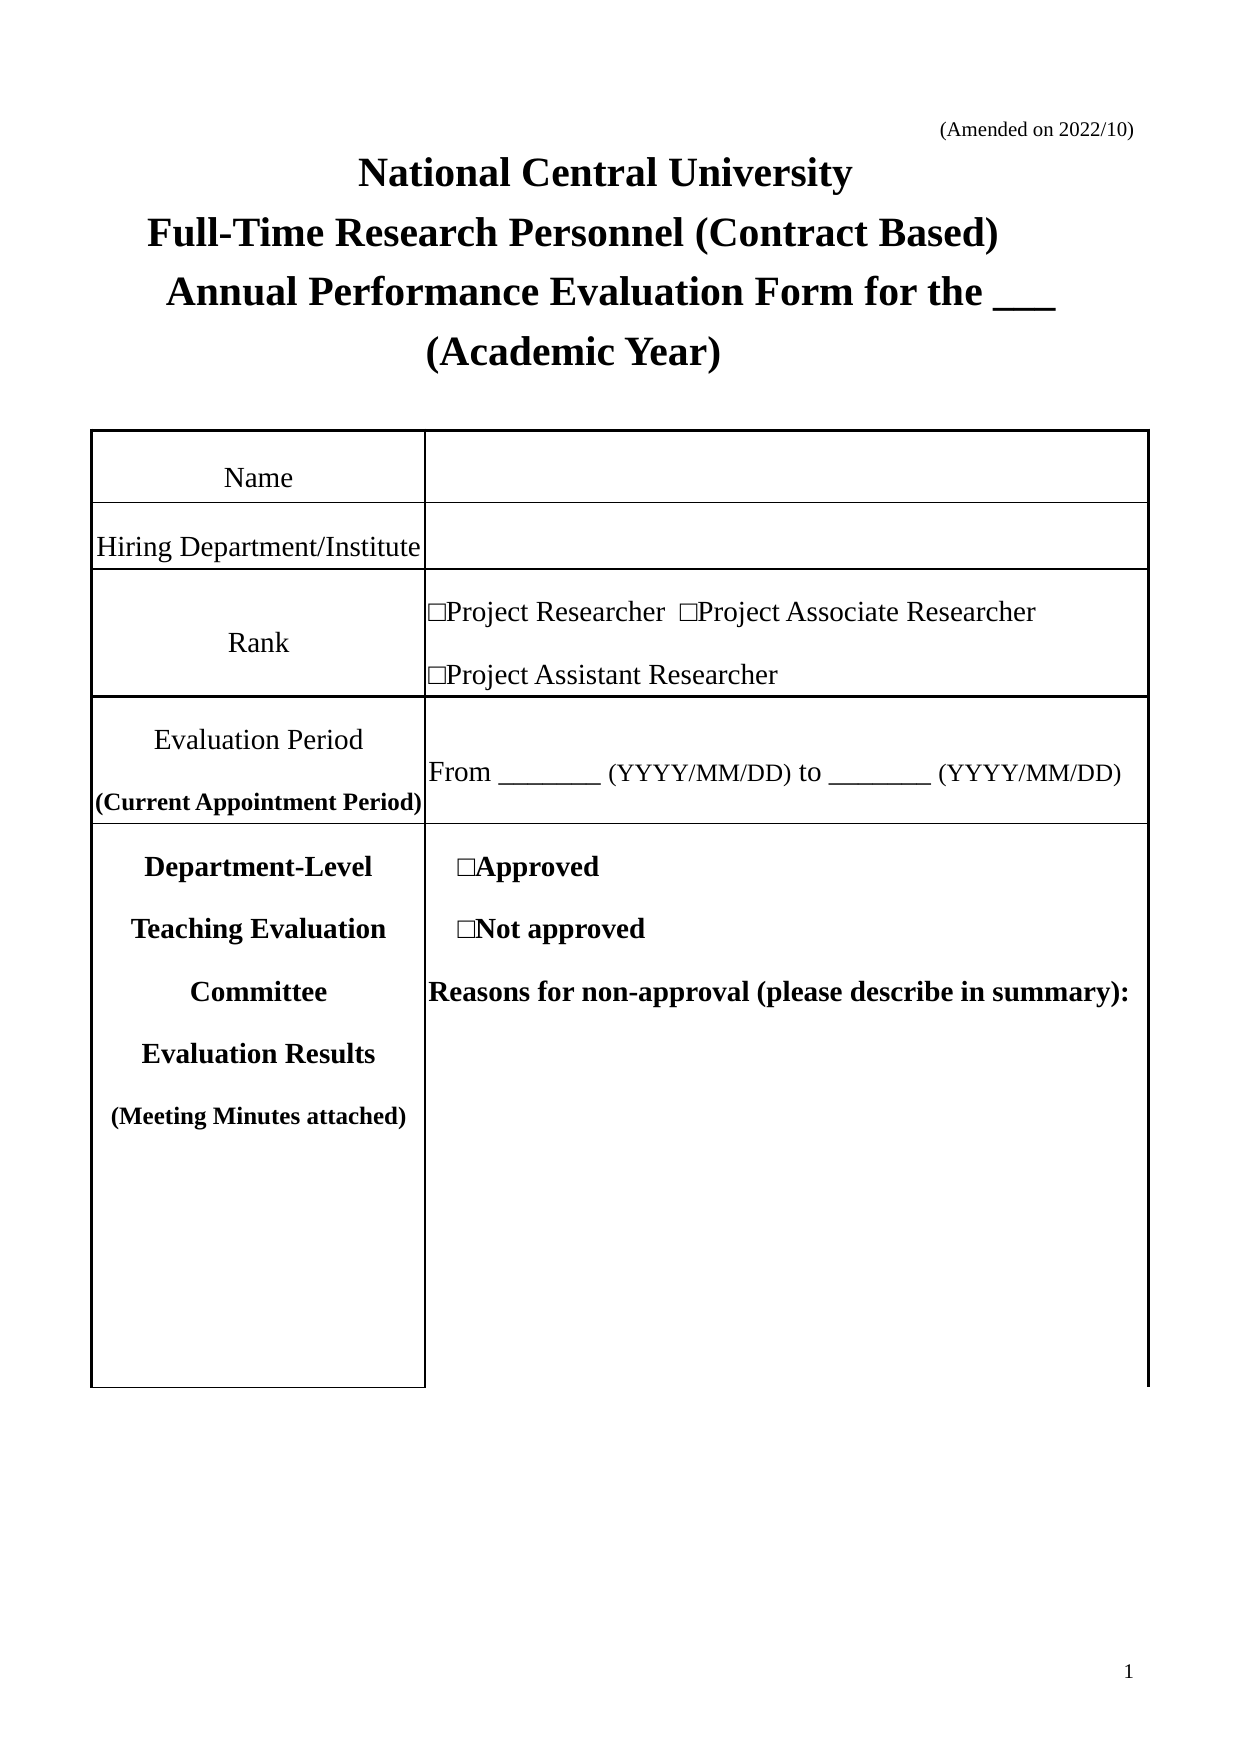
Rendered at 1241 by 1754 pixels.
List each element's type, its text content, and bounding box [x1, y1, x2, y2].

table_cell □Project Researcher □Project Associate Researcher □Project Assistant Researcher [426, 570, 1147, 694]
table_cell [426, 503, 1147, 568]
text (Amended on 2022/10) [106, 117, 1134, 141]
table_cell Evaluation Period (Current Appointment Period) [93, 698, 424, 823]
table_cell From _______ (YYYY/MM/DD) to _______ (YYYY/MM/DD) [426, 698, 1147, 823]
table_cell Hiring Department/Institute [93, 503, 424, 568]
table_cell Rank [93, 570, 424, 694]
table_cell Department-Level Teaching Evaluation Committee Evaluation Results (Meeting Minutes attached) [93, 824, 424, 1387]
table_header Name [93, 432, 424, 501]
table_header [426, 432, 1147, 501]
table_cell □Approved □Not approved Reasons for non-approval (please describe in summary): [426, 824, 1147, 1387]
text Annual Performance Evaluation Form for the ___ (Academic Year) [12, 267, 1134, 375]
text National Central University Full-Time Research Personnel (Contract Based) [12, 147, 1134, 255]
